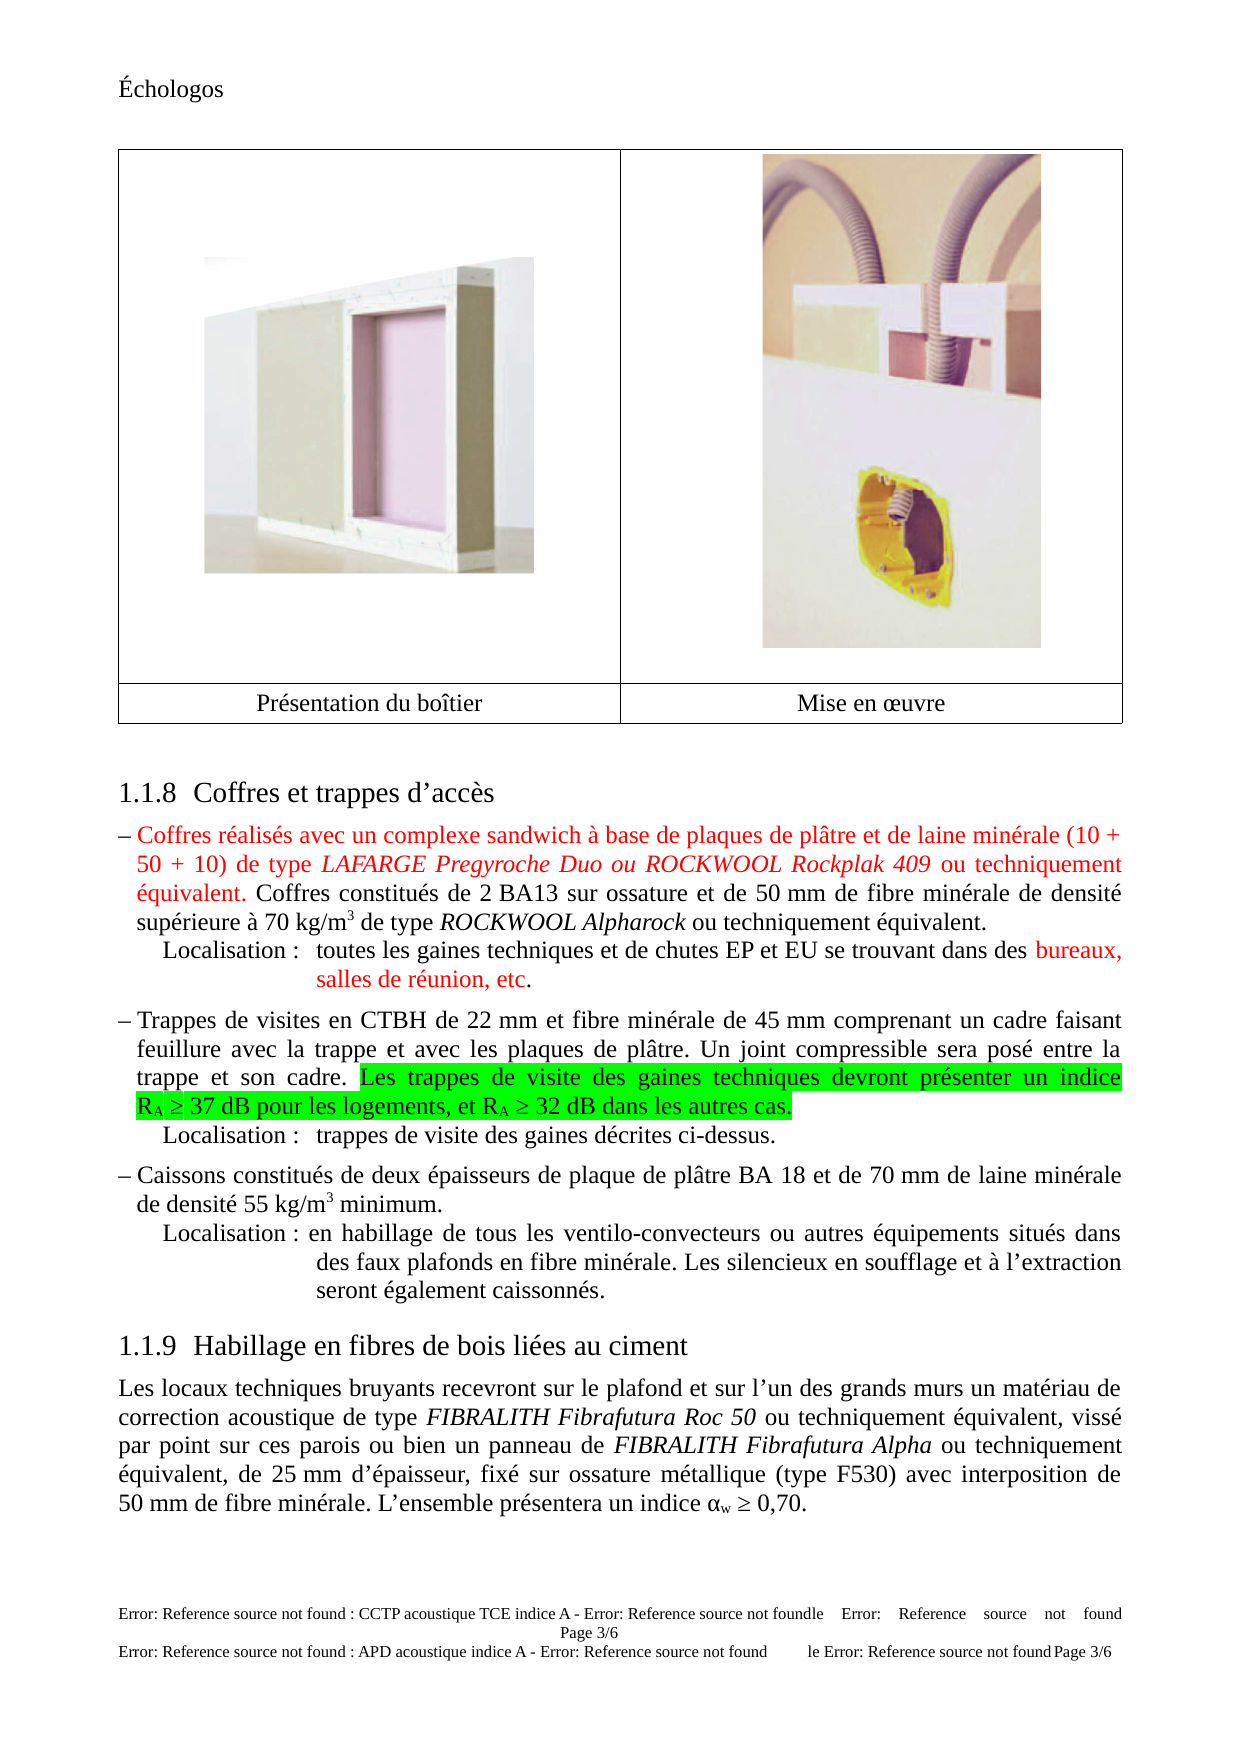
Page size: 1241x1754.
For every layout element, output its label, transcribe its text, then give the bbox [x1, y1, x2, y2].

text Localisation : en habillage de tous les ventilo-convecteurs ou autres équipements situés dans des faux plafonds en fibre minérale. Les silencieux en soufflage et à l’extraction seront également caissonnés. [162, 1218, 1122, 1304]
picture [762, 154, 1042, 648]
table_header [621, 150, 1122, 682]
text – Trappes de visites en CTBH de 22 mm et fibre minérale de 45 mm comprenant un cadre faisant feuillure avec la trappe et avec les plaques de plâtre. Un joint compressible sera posé entre la trappe et son cadre. Les trappes de visite des gaines techniques devront présenter un indice RA ≥ 37 dB pour les logements, et RA ≥ 32 dB dans les autres cas. [118, 1005, 1122, 1120]
table_header [119, 150, 620, 682]
text Localisation : trappes de visite des gaines décrites ci-dessus. [162, 1120, 1122, 1149]
subtitle Habillage en fibres de bois liées au ciment [118, 1328, 1122, 1361]
text Localisation : toutes les gaines techniques et de chutes EP et EU se trouvant dans des bureaux, salles de réunion, etc. [162, 936, 1122, 993]
text – Coffres réalisés avec un complexe sandwich à base de plaques de plâtre et de laine minérale (10 + 50 + 10) de type LAFARGE Pregyroche Duo ou ROCKWOOL Rockplak 409 ou techniquement équivalent. Coffres constitués de 2 BA13 sur ossature et de 50 mm de fibre minérale de densité supérieure à 70 kg/m3 de type ROCKWOOL Alpharock ou techniquement équivalent. [118, 821, 1122, 936]
table_cell Présentation du boîtier [119, 684, 620, 723]
picture [204, 257, 534, 574]
subtitle Coffres et trappes d’accès [118, 775, 1122, 809]
table_cell Mise en œuvre [621, 684, 1122, 723]
text – Caissons constitués de deux épaisseurs de plaque de plâtre BA 18 et de 70 mm de laine minérale de densité 55 kg/m3 minimum. [118, 1160, 1122, 1218]
text Les locaux techniques bruyants recevront sur le plafond et sur l’un des grands murs un matériau de correction acoustique de type FIBRALITH Fibrafutura Roc 50 ou techniquement équivalent, vissé par point sur ces parois ou bien un panneau de FIBRALITH Fibrafutura Alpha ou techniquement équivalent, de 25 mm d’épaisseur, fixé sur ossature métallique (type F530) avec interposition de 50 mm de fibre minérale. L’ensemble présentera un indice αw ≥ 0,70. [118, 1373, 1122, 1517]
